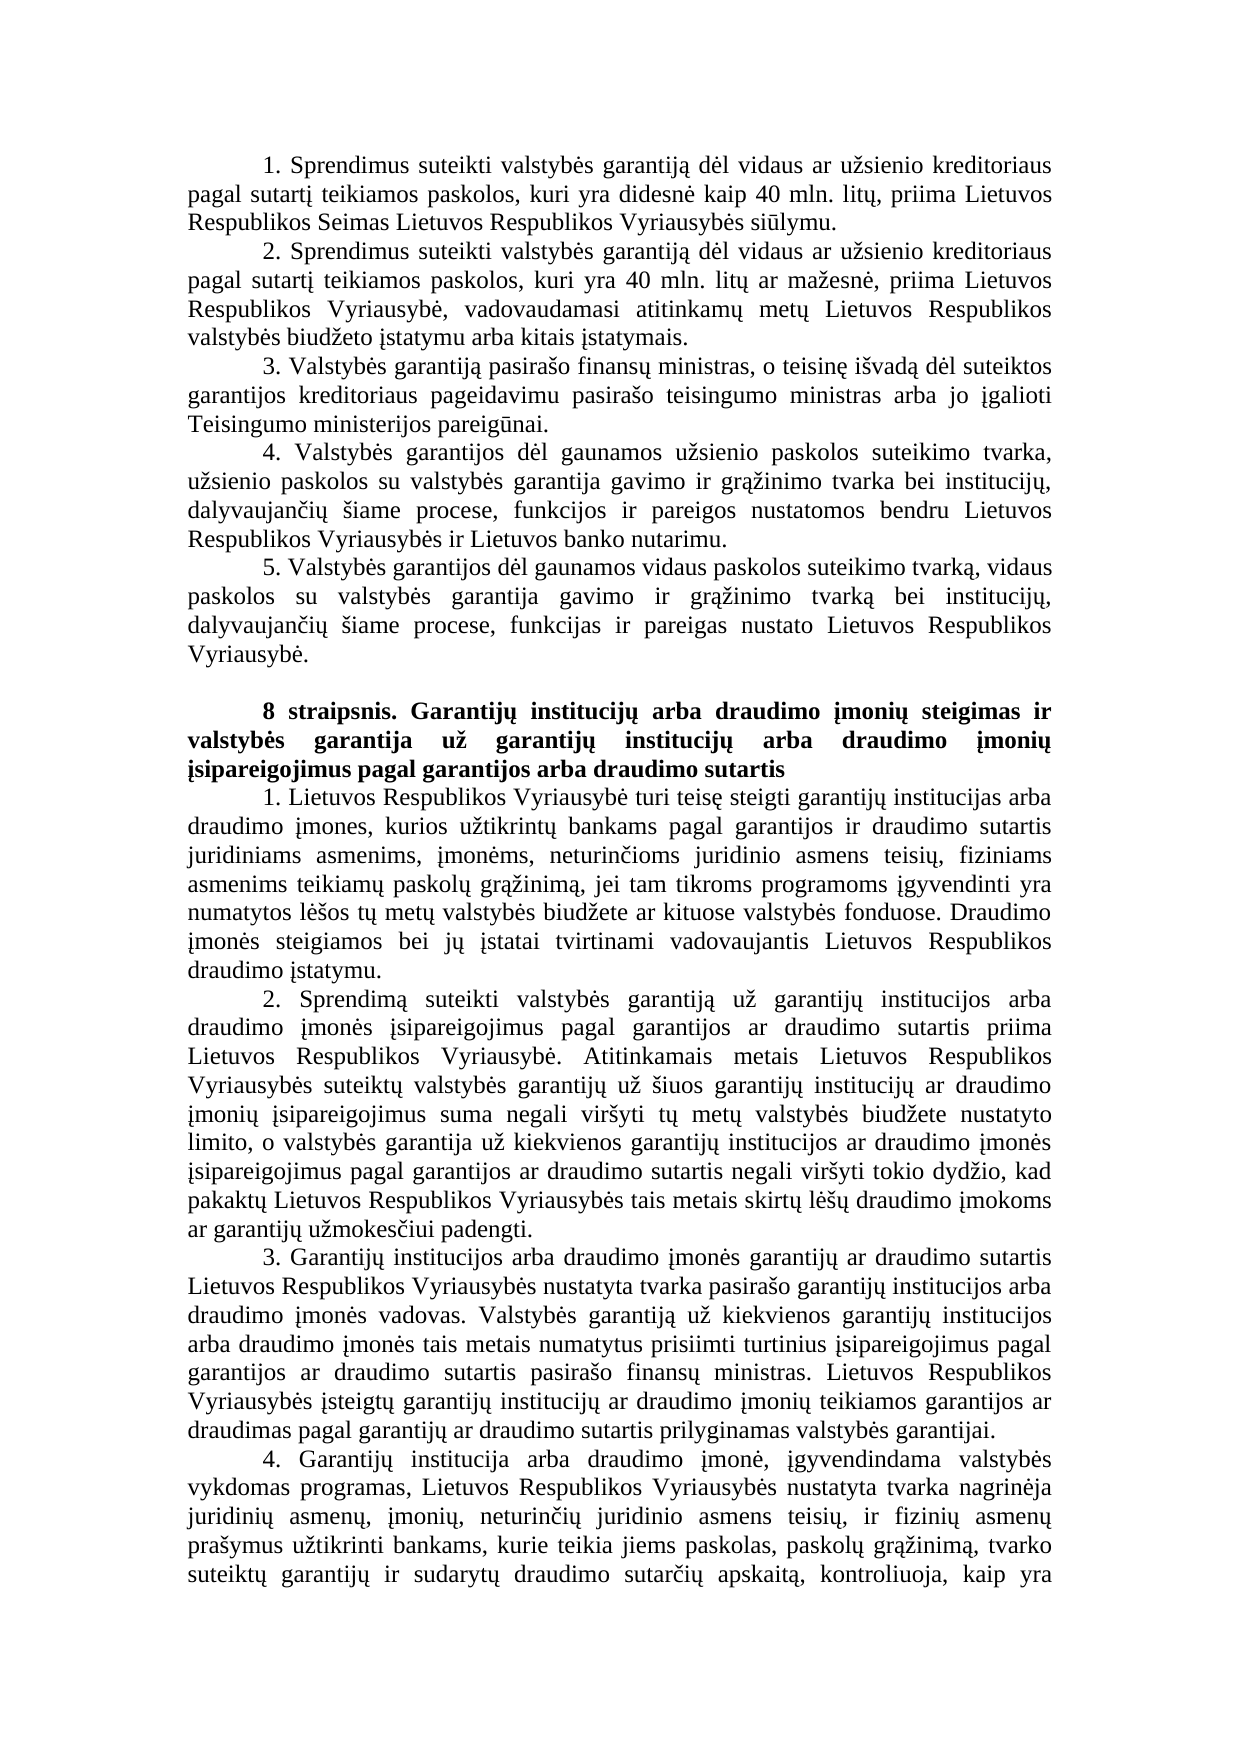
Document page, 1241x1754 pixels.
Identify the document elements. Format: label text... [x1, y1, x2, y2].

text 3. Garantijų institucijos arba draudimo įmonės garantijų ar draudimo sutartis Lietuvos Respublikos Vyriausybės nustatyta tvarka pasirašo garantijų institucijos arba draudimo įmonės vadovas. Valstybės garantiją už kiekvienos garantijų institucijos arba draudimo įmonės tais metais numatytus prisiimti turtinius įsipareigojimus pagal garantijos ar draudimo sutartis pasirašo finansų ministras. Lietuvos Respublikos Vyriausybės įsteigtų garantijų institucijų ar draudimo įmonių teikiamos garantijos ar draudimas pagal garantijų ar draudimo sutartis prilyginamas valstybės garantijai. [187, 1242, 1053, 1444]
text 4. Valstybės garantijos dėl gaunamos užsienio paskolos suteikimo tvarka, užsienio paskolos su valstybės garantija gavimo ir grąžinimo tvarka bei institucijų, dalyvaujančių šiame procese, funkcijos ir pareigos nustatomos bendru Lietuvos Respublikos Vyriausybės ir Lietuvos banko nutarimu. [187, 437, 1053, 552]
text 3. Valstybės garantiją pasirašo finansų ministras, o teisinę išvadą dėl suteiktos garantijos kreditoriaus pageidavimu pasirašo teisingumo ministras arba jo įgalioti Teisingumo ministerijos pareigūnai. [187, 351, 1053, 437]
text 1. Sprendimus suteikti valstybės garantiją dėl vidaus ar užsienio kreditoriaus pagal sutartį teikiamos paskolos, kuri yra didesnė kaip 40 mln. litų, priima Lietuvos Respublikos Seimas Lietuvos Respublikos Vyriausybės siūlymu. [187, 150, 1053, 236]
text 1. Lietuvos Respublikos Vyriausybė turi teisę steigti garantijų institucijas arba draudimo įmones, kurios užtikrintų bankams pagal garantijos ir draudimo sutartis juridiniams asmenims, įmonėms, neturinčioms juridinio asmens teisių, fiziniams asmenims teikiamų paskolų grąžinimą, jei tam tikroms programoms įgyvendinti yra numatytos lėšos tų metų valstybės biudžete ar kituose valstybės fonduose. Draudimo įmonės steigiamos bei jų įstatai tvirtinami vadovaujantis Lietuvos Respublikos draudimo įstatymu. [187, 782, 1053, 984]
text 4. Garantijų institucija arba draudimo įmonė, įgyvendindama valstybės vykdomas programas, Lietuvos Respublikos Vyriausybės nustatyta tvarka nagrinėja juridinių asmenų, įmonių, neturinčių juridinio asmens teisių, ir fizinių asmenų prašymus užtikrinti bankams, kurie teikia jiems paskolas, paskolų grąžinimą, tvarko suteiktų garantijų ir sudarytų draudimo sutarčių apskaitą, kontroliuoja, kaip yra [187, 1444, 1053, 1587]
text 5. Valstybės garantijos dėl gaunamos vidaus paskolos suteikimo tvarką, vidaus paskolos su valstybės garantija gavimo ir grąžinimo tvarką bei institucijų, dalyvaujančių šiame procese, funkcijas ir pareigas nustato Lietuvos Respublikos Vyriausybė. [187, 552, 1053, 667]
text 2. Sprendimą suteikti valstybės garantiją už garantijų institucijos arba draudimo įmonės įsipareigojimus pagal garantijos ar draudimo sutartis priima Lietuvos Respublikos Vyriausybė. Atitinkamais metais Lietuvos Respublikos Vyriausybės suteiktų valstybės garantijų už šiuos garantijų institucijų ar draudimo įmonių įsipareigojimus suma negali viršyti tų metų valstybės biudžete nustatyto limito, o valstybės garantija už kiekvienos garantijų institucijos ar draudimo įmonės įsipareigojimus pagal garantijos ar draudimo sutartis negali viršyti tokio dydžio, kad pakaktų Lietuvos Respublikos Vyriausybės tais metais skirtų lėšų draudimo įmokoms ar garantijų užmokesčiui padengti. [187, 984, 1053, 1242]
text 2. Sprendimus suteikti valstybės garantiją dėl vidaus ar užsienio kreditoriaus pagal sutartį teikiamos paskolos, kuri yra 40 mln. litų ar mažesnė, priima Lietuvos Respublikos Vyriausybė, vadovaudamasi atitinkamų metų Lietuvos Respublikos valstybės biudžeto įstatymu arba kitais įstatymais. [187, 236, 1053, 351]
text 8 straipsnis. Garantijų institucijų arba draudimo įmonių steigimas ir valstybės garantija už garantijų institucijų arba draudimo įmonių įsipareigojimus pagal garantijos arba draudimo sutartis [187, 696, 1053, 782]
